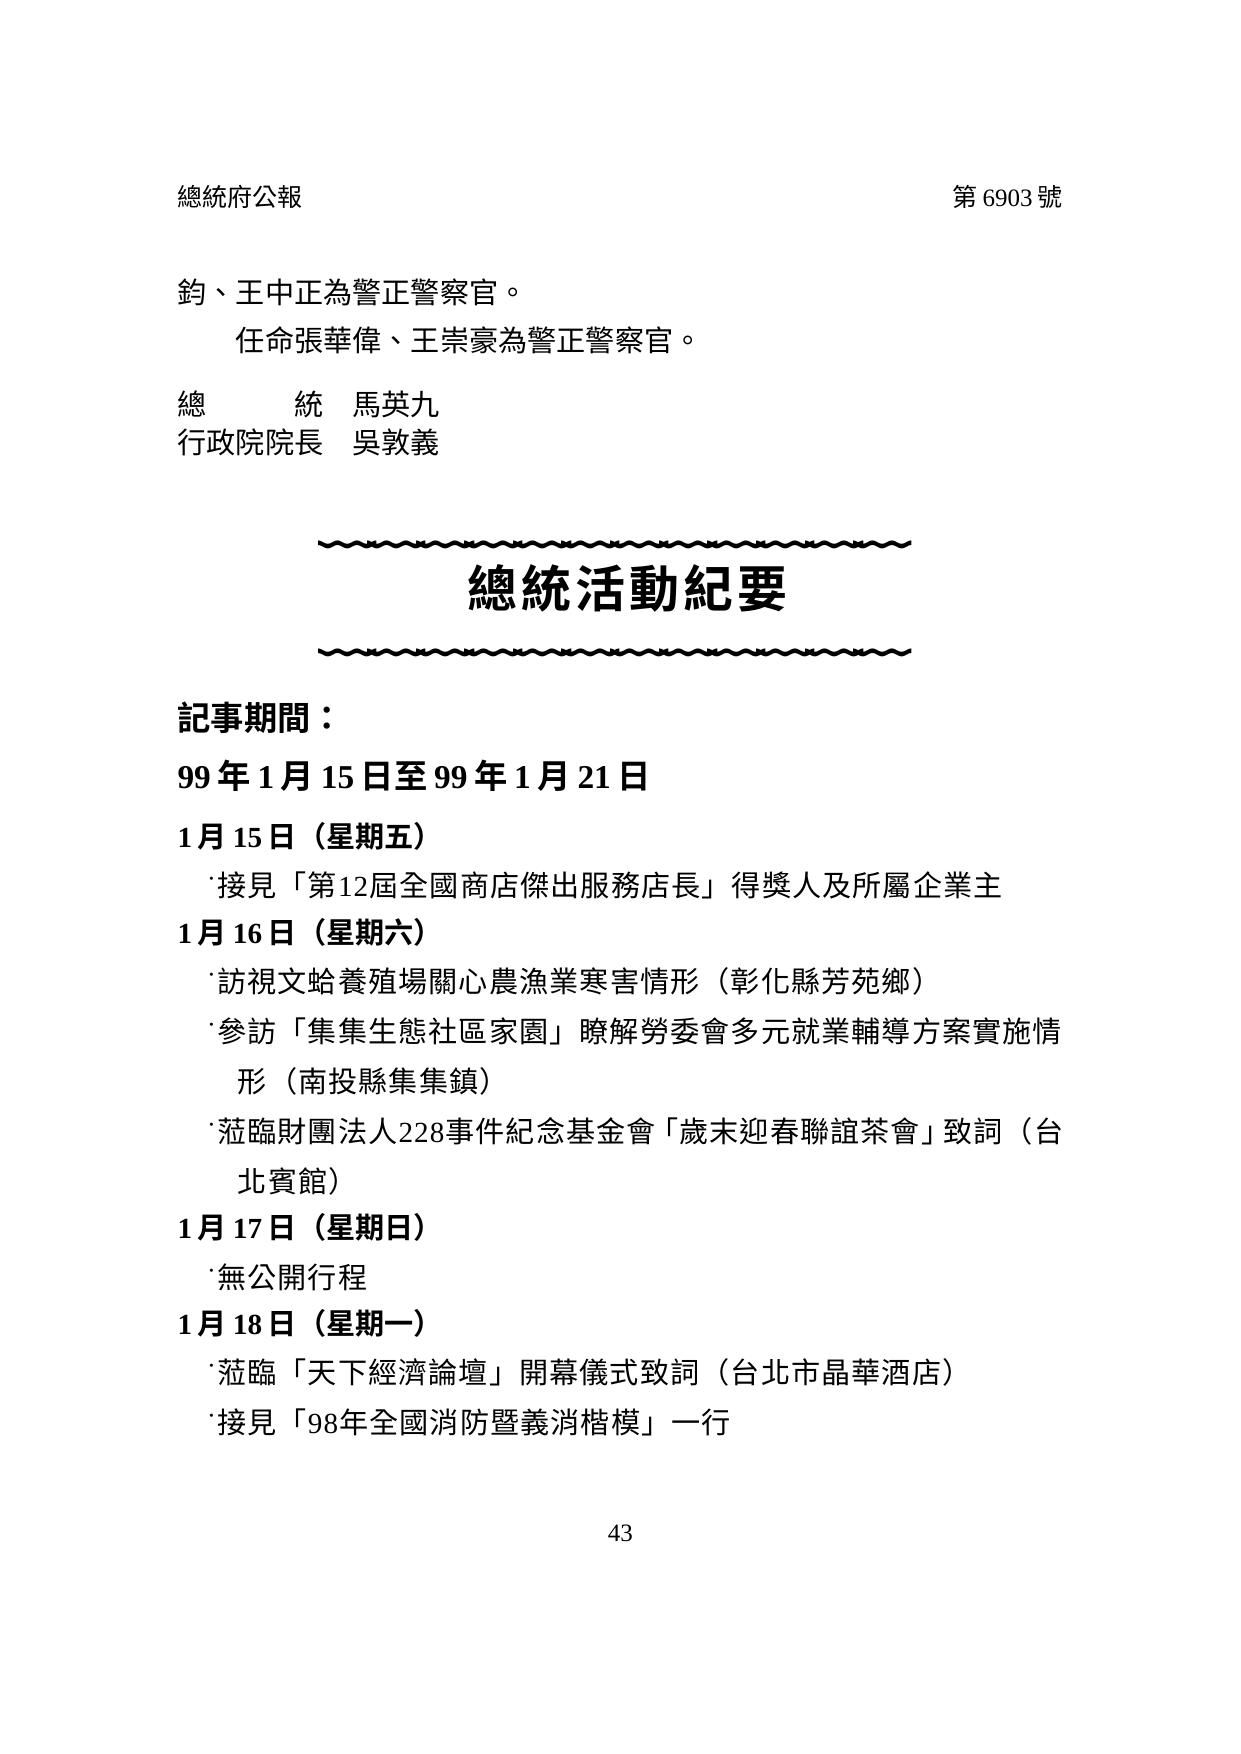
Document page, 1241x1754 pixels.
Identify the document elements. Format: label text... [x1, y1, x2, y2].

text 99年1月15日至99年1月21日 [177, 752, 1063, 798]
text ˙接見「98年全國消防暨義消楷模」一行 [206, 1394, 1063, 1444]
text ˙無公開行程 [206, 1248, 1063, 1298]
text 1月18日（星期一） [177, 1298, 1063, 1344]
text 記事期間： [177, 694, 1063, 740]
text 任命張華偉、王崇豪為警正警察官。 [177, 313, 1063, 361]
text ˙蒞臨財團法人228事件紀念基金會「歲末迎春聯誼茶會」致詞（台北賓館） [206, 1102, 1063, 1202]
text ˙蒞臨「天下經濟論壇」開幕儀式致詞（台北市晶華酒店） [206, 1344, 1063, 1394]
text 1月17日（星期日） [177, 1202, 1063, 1248]
text 鈞、王中正為警正警察官。 [177, 266, 1063, 313]
text 1月16日（星期六） [177, 906, 1063, 952]
text ˙接見「第12屆全國商店傑出服務店長」得獎人及所屬企業主 [206, 856, 1063, 906]
text ﹏﹏﹏﹏﹏﹏﹏﹏﹏﹏﹏﹏ [177, 631, 1063, 656]
text 1月15日（星期五） [177, 811, 1063, 856]
text 總統活動紀要 [192, 561, 1063, 619]
text ﹏﹏﹏﹏﹏﹏﹏﹏﹏﹏﹏﹏ [177, 523, 1063, 548]
text ˙訪視文蛤養殖場關心農漁業寒害情形（彰化縣芳苑鄉） [206, 952, 1063, 1002]
text 總 統 馬英九 [177, 386, 1063, 423]
text ˙參訪「集集生態社區家園」瞭解勞委會多元就業輔導方案實施情形（南投縣集集鎮） [206, 1002, 1063, 1102]
text 行政院院長 吳敦義 [177, 423, 1063, 461]
